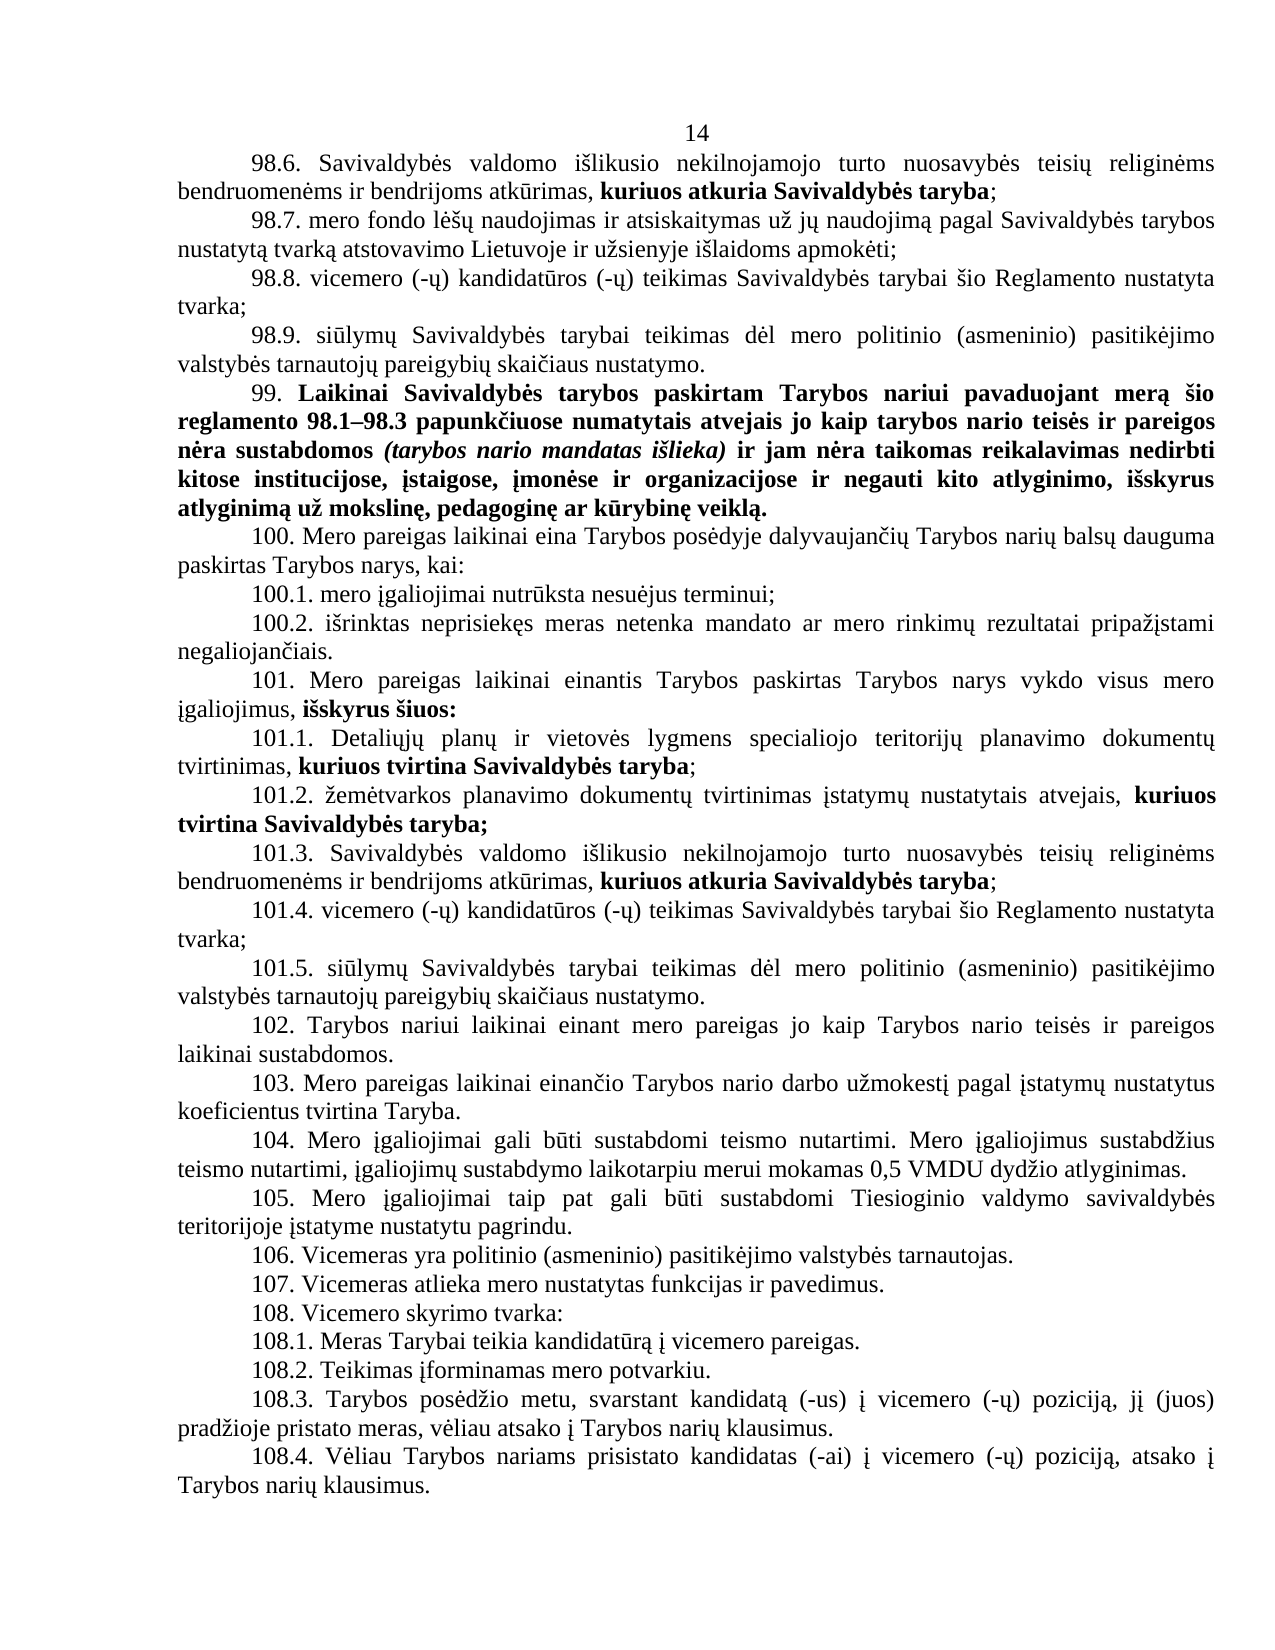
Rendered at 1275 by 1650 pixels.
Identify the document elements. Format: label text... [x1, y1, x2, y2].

text 108.2. Teikimas įforminamas mero potvarkiu. [177, 1355, 1216, 1384]
text 101.1. Detaliųjų planų ir vietovės lygmens specialiojo teritorijų planavimo dokumentų tvirtinimas, kuriuos tvirtina Savivaldybės taryba; [177, 723, 1216, 780]
text 104. Mero įgaliojimai gali būti sustabdomi teismo nutartimi. Mero įgaliojimus sustabdžius teismo nutartimi, įgaliojimų sustabdymo laikotarpiu merui mokamas 0,5 VMDU dydžio atlyginimas. [177, 1125, 1216, 1183]
text 101.5. siūlymų Savivaldybės tarybai teikimas dėl mero politinio (asmeninio) pasitikėjimo valstybės tarnautojų pareigybių skaičiaus nustatymo. [177, 953, 1216, 1010]
text 101. Mero pareigas laikinai einantis Tarybos paskirtas Tarybos narys vykdo visus mero įgaliojimus, išskyrus šiuos: [177, 665, 1216, 723]
text 105. Mero įgaliojimai taip pat gali būti sustabdomi Tiesioginio valdymo savivaldybės teritorijoje įstatyme nustatytu pagrindu. [177, 1183, 1216, 1240]
text 107. Vicemeras atlieka mero nustatytas funkcijas ir pavedimus. [177, 1269, 1216, 1298]
text 100.2. išrinktas neprisiekęs meras netenka mandato ar mero rinkimų rezultatai pripažįstami negaliojančiais. [177, 608, 1216, 665]
text 98.8. vicemero (-ų) kandidatūros (-ų) teikimas Savivaldybės tarybai šio Reglamento nustatyta tvarka; [177, 263, 1216, 320]
text 98.9. siūlymų Savivaldybės tarybai teikimas dėl mero politinio (asmeninio) pasitikėjimo valstybės tarnautojų pareigybių skaičiaus nustatymo. [177, 320, 1216, 378]
text 102. Tarybos nariui laikinai einant mero pareigas jo kaip Tarybos nario teisės ir pareigos laikinai sustabdomos. [177, 1010, 1216, 1068]
text 108.1. Meras Tarybai teikia kandidatūrą į vicemero pareigas. [177, 1326, 1216, 1355]
text 108. Vicemero skyrimo tvarka: [177, 1298, 1216, 1326]
text 101.3. Savivaldybės valdomo išlikusio nekilnojamojo turto nuosavybės teisių religinėms bendruomenėms ir bendrijoms atkūrimas, kuriuos atkuria Savivaldybės taryba; [177, 838, 1216, 895]
text 98.7. mero fondo lėšų naudojimas ir atsiskaitymas už jų naudojimą pagal Savivaldybės tarybos nustatytą tvarką atstovavimo Lietuvoje ir užsienyje išlaidoms apmokėti; [177, 205, 1216, 263]
text 108.4. Vėliau Tarybos nariams prisistato kandidatas (-ai) į vicemero (-ų) poziciją, atsako į Tarybos narių klausimus. [177, 1441, 1216, 1499]
text 100.1. mero įgaliojimai nutrūksta nesuėjus terminui; [177, 579, 1216, 608]
text 98.6. Savivaldybės valdomo išlikusio nekilnojamojo turto nuosavybės teisių religinėms bendruomenėms ir bendrijoms atkūrimas, kuriuos atkuria Savivaldybės taryba; [177, 148, 1216, 205]
text 99. Laikinai Savivaldybės tarybos paskirtam Tarybos nariui pavaduojant merą šio reglamento 98.1–98.3 papunkčiuose numatytais atvejais jo kaip tarybos nario teisės ir pareigos nėra sustabdomos (tarybos nario mandatas išlieka) ir jam nėra taikomas reikalavimas nedirbti kitose institucijose, įstaigose, įmonėse ir organizacijose ir negauti kito atlyginimo, išskyrus atlyginimą už mokslinę, pedagoginę ar kūrybinę veiklą. [177, 378, 1216, 521]
text 101.2. žemėtvarkos planavimo dokumentų tvirtinimas įstatymų nustatytais atvejais, kuriuos tvirtina Savivaldybės taryba; [177, 780, 1216, 838]
text 108.3. Tarybos posėdžio metu, svarstant kandidatą (-us) į vicemero (-ų) poziciją, jį (juos) pradžioje pristato meras, vėliau atsako į Tarybos narių klausimus. [177, 1384, 1216, 1441]
text 106. Vicemeras yra politinio (asmeninio) pasitikėjimo valstybės tarnautojas. [177, 1240, 1216, 1269]
text 101.4. vicemero (-ų) kandidatūros (-ų) teikimas Savivaldybės tarybai šio Reglamento nustatyta tvarka; [177, 895, 1216, 953]
text 103. Mero pareigas laikinai einančio Tarybos nario darbo užmokestį pagal įstatymų nustatytus koeficientus tvirtina Taryba. [177, 1068, 1216, 1125]
text 100. Mero pareigas laikinai eina Tarybos posėdyje dalyvaujančių Tarybos narių balsų dauguma paskirtas Tarybos narys, kai: [177, 521, 1216, 579]
